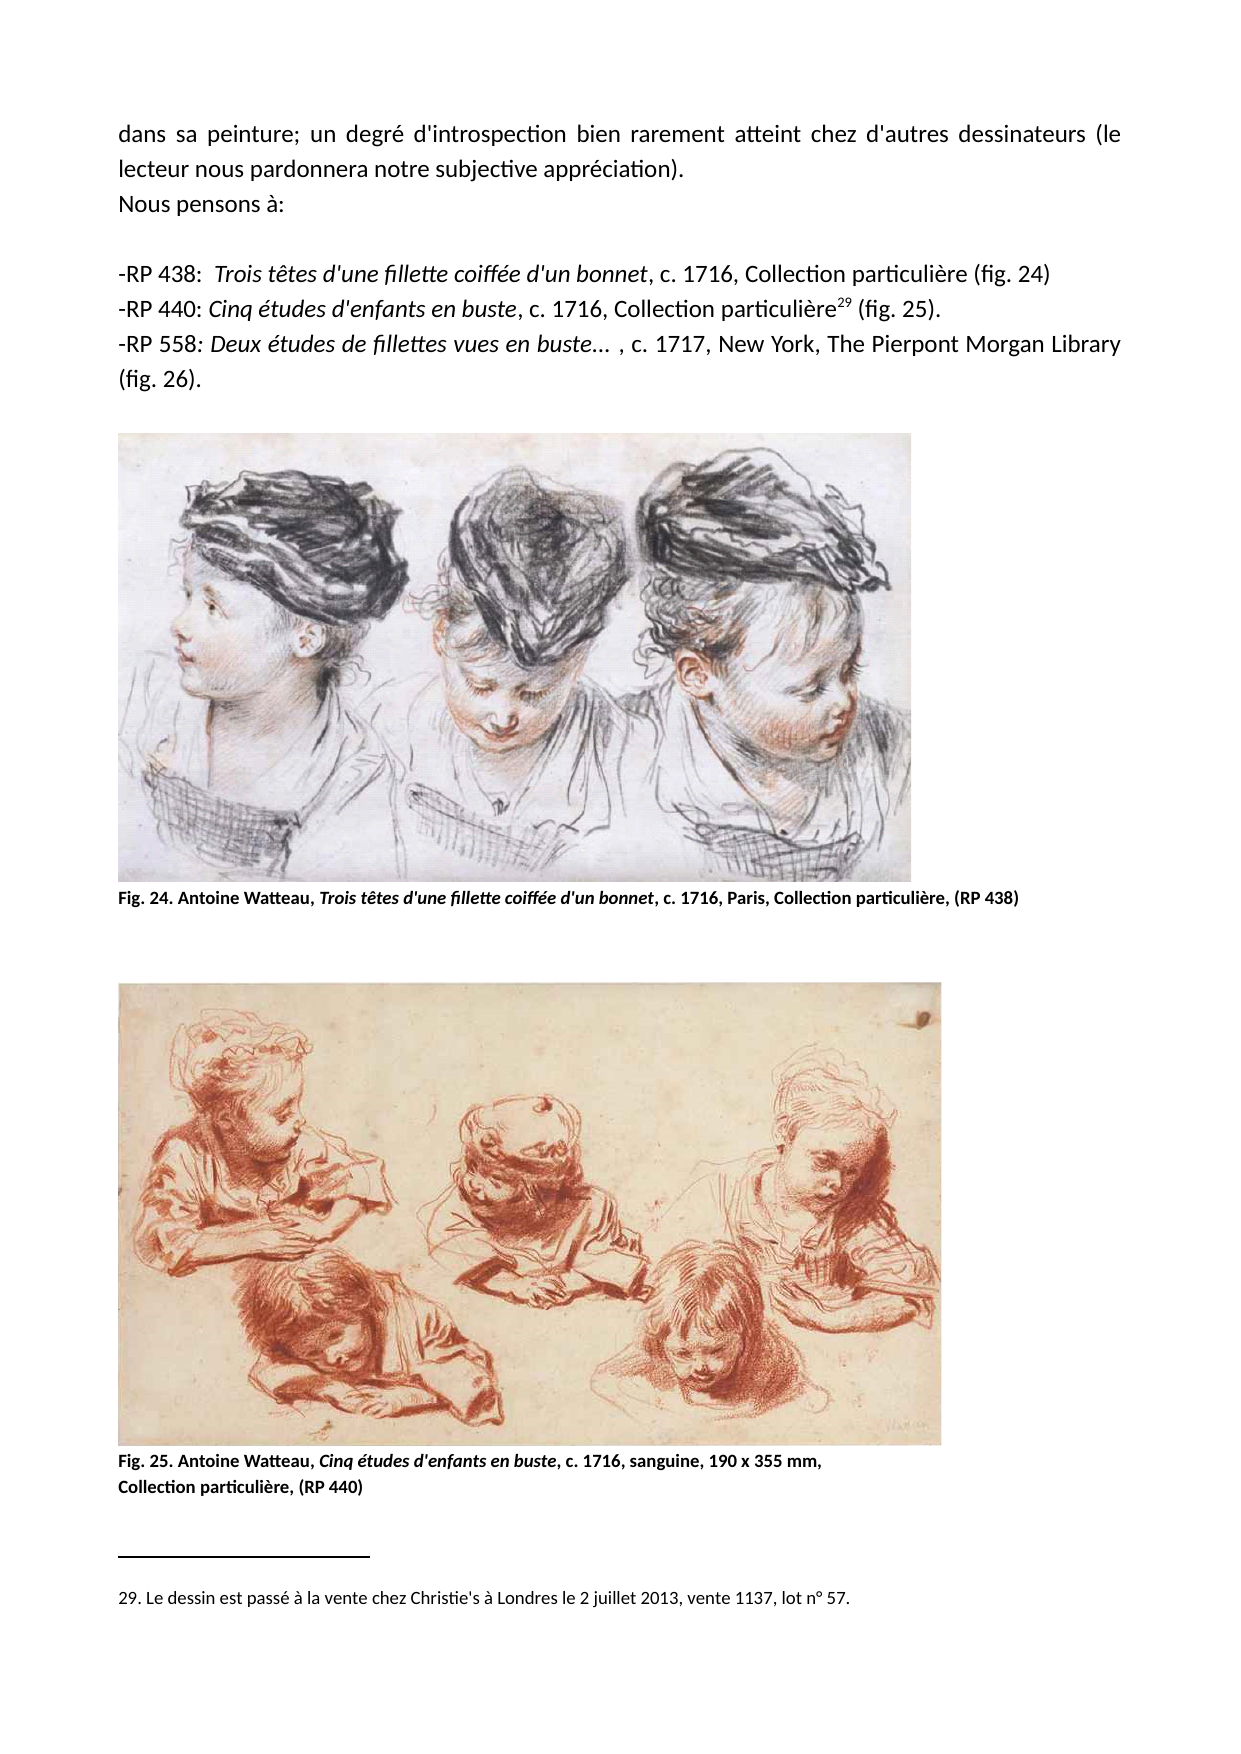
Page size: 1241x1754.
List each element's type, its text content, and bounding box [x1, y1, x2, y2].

text dans sa peinture; un degré d'introspection bien rarement atteint chez d'autres dessinateurs (le lecteur nous pardonnera notre subjective appréciation). [118, 118, 1122, 184]
text Collection particulière, (RP 440) [118, 1476, 1122, 1499]
text Nous pensons à: [118, 188, 1122, 219]
text Fig. 24. Antoine Watteau, Trois têtes d'une fillette coiffée d'un bonnet, c. 1716, Paris, Collection particulière, (RP 438) [118, 886, 1122, 909]
text Fig. 25. Antoine Watteau, Cinq études d'enfants en buste, c. 1716, sanguine, 190 x 355 mm, [118, 1449, 1122, 1472]
text -RP 440: Cinq études d'enfants en buste, c. 1716, Collection particulière (fig. 25). [118, 293, 1122, 324]
text -RP 438: Trois têtes d'une fillette coiffée d'un bonnet, c. 1716, Collection particulière (fig. 24) [118, 258, 1122, 289]
text . Le dessin est passé à la vente chez Christie's à Londres le 2 juillet 2013, vente 1137, lot n° 57. [118, 1587, 1122, 1609]
text -RP 558: Deux études de fillettes vues en buste... , c. 1717, New York, The Pierpont Morgan Library (fig. 26). [118, 328, 1122, 394]
